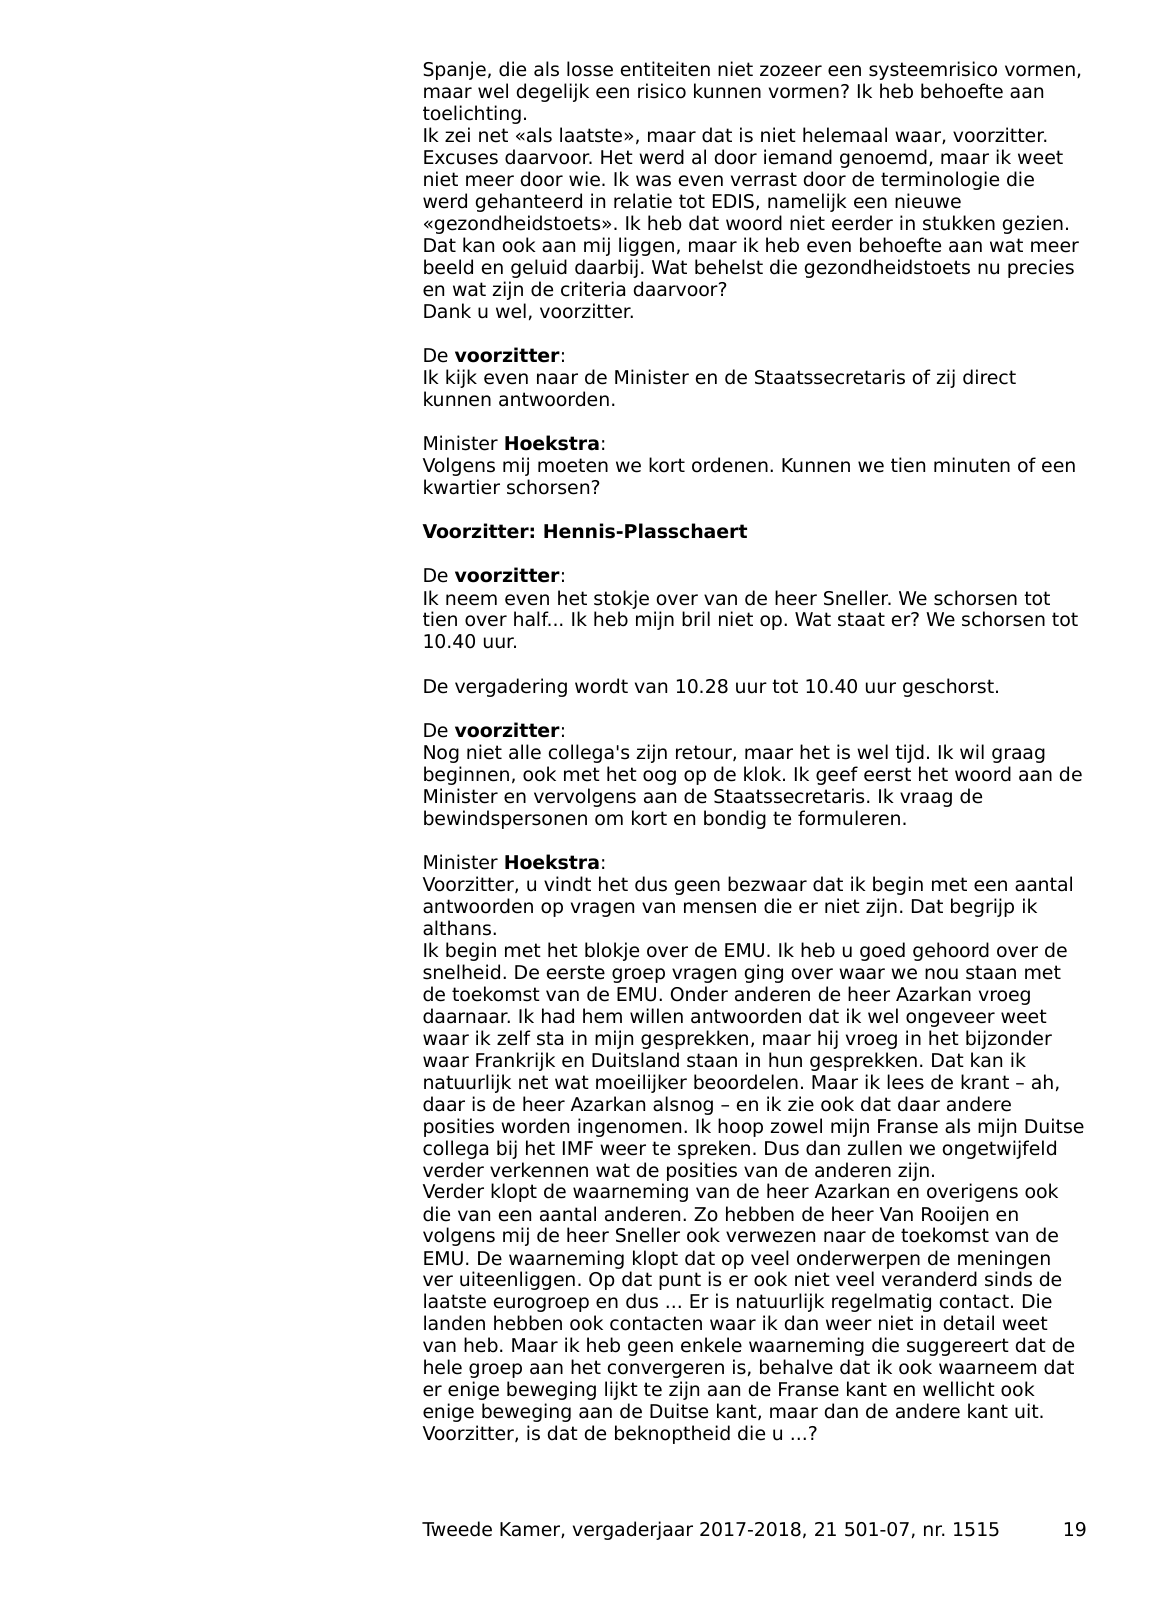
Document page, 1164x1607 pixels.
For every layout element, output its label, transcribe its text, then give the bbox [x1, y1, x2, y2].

text Ik zei net «als laatste», maar dat is niet helemaal waar, voorzitter. Excuses daarvoor. Het werd al door iemand genoemd, maar ik weet niet meer door wie. Ik was even verrast door de terminologie die werd gehanteerd in relatie tot EDIS, namelijk een nieuwe «gezondheidstoets». Ik heb dat woord niet eerder in stukken gezien. Dat kan ook aan mij liggen, maar ik heb even behoefte aan wat meer beeld en geluid daarbij. Wat behelst die gezondheidstoets nu precies en wat zijn de criteria daarvoor? [422, 125, 1087, 301]
text Voorzitter, is dat de beknoptheid die u ...? [422, 1423, 1087, 1445]
text Minister Hoekstra: [422, 433, 1087, 455]
text Verder klopt de waarneming van de heer Azarkan en overigens ook die van een aantal anderen. Zo hebben de heer Van Rooijen en volgens mij de heer Sneller ook verwezen naar de toekomst van de EMU. De waarneming klopt dat op veel onderwerpen de meningen ver uiteenliggen. Op dat punt is er ook niet veel veranderd sinds de laatste eurogroep en dus ... Er is natuurlijk regelmatig contact. Die landen hebben ook contacten waar ik dan weer niet in detail weet van heb. Maar ik heb geen enkele waarneming die suggereert dat de hele groep aan het convergeren is, behalve dat ik ook waarneem dat er enige beweging lijkt te zijn aan de Franse kant en wellicht ook enige beweging aan de Duitse kant, maar dan de andere kant uit. [422, 1181, 1087, 1423]
text De voorzitter: [422, 345, 1087, 367]
text Volgens mij moeten we kort ordenen. Kunnen we tien minuten of een kwartier schorsen? [422, 455, 1087, 499]
text Voorzitter, u vindt het dus geen bezwaar dat ik begin met een aantal antwoorden op vragen van mensen die er niet zijn. Dat begrijp ik althans. [422, 874, 1087, 940]
text Nog niet alle collega's zijn retour, maar het is wel tijd. Ik wil graag beginnen, ook met het oog op de klok. Ik geef eerst het woord aan de Minister en vervolgens aan de Staatssecretaris. Ik vraag de bewindspersonen om kort en bondig te formuleren. [422, 742, 1087, 829]
text Ik kijk even naar de Minister en de Staatssecretaris of zij direct kunnen antwoorden. [422, 367, 1087, 411]
text Minister Hoekstra: [422, 852, 1087, 874]
text De voorzitter: [422, 720, 1087, 742]
text Ik neem even het stokje over van de heer Sneller. We schorsen tot tien over half... Ik heb mijn bril niet op. Wat staat er? We schorsen tot 10.40 uur. [422, 587, 1087, 653]
text Spanje, die als losse entiteiten niet zozeer een systeemrisico vormen, maar wel degelijk een risico kunnen vormen? Ik heb behoefte aan toelichting. [422, 59, 1087, 125]
text Voorzitter: Hennis-Plasschaert [422, 521, 1087, 543]
text Ik begin met het blokje over de EMU. Ik heb u goed gehoord over de snelheid. De eerste groep vragen ging over waar we nou staan met de toekomst van de EMU. Onder anderen de heer Azarkan vroeg daarnaar. Ik had hem willen antwoorden dat ik wel ongeveer weet waar ik zelf sta in mijn gesprekken, maar hij vroeg in het bijzonder waar Frankrijk en Duitsland staan in hun gesprekken. Dat kan ik natuurlijk net wat moeilijker beoordelen. Maar ik lees de krant – ah, daar is de heer Azarkan alsnog – en ik zie ook dat daar andere posities worden ingenomen. Ik hoop zowel mijn Franse als mijn Duitse collega bij het IMF weer te spreken. Dus dan zullen we ongetwijfeld verder verkennen wat de posities van de anderen zijn. [422, 940, 1087, 1181]
text De voorzitter: [422, 565, 1087, 587]
text De vergadering wordt van 10.28 uur tot 10.40 uur geschorst. [422, 676, 1087, 697]
text Dank u wel, voorzitter. [422, 301, 1087, 323]
